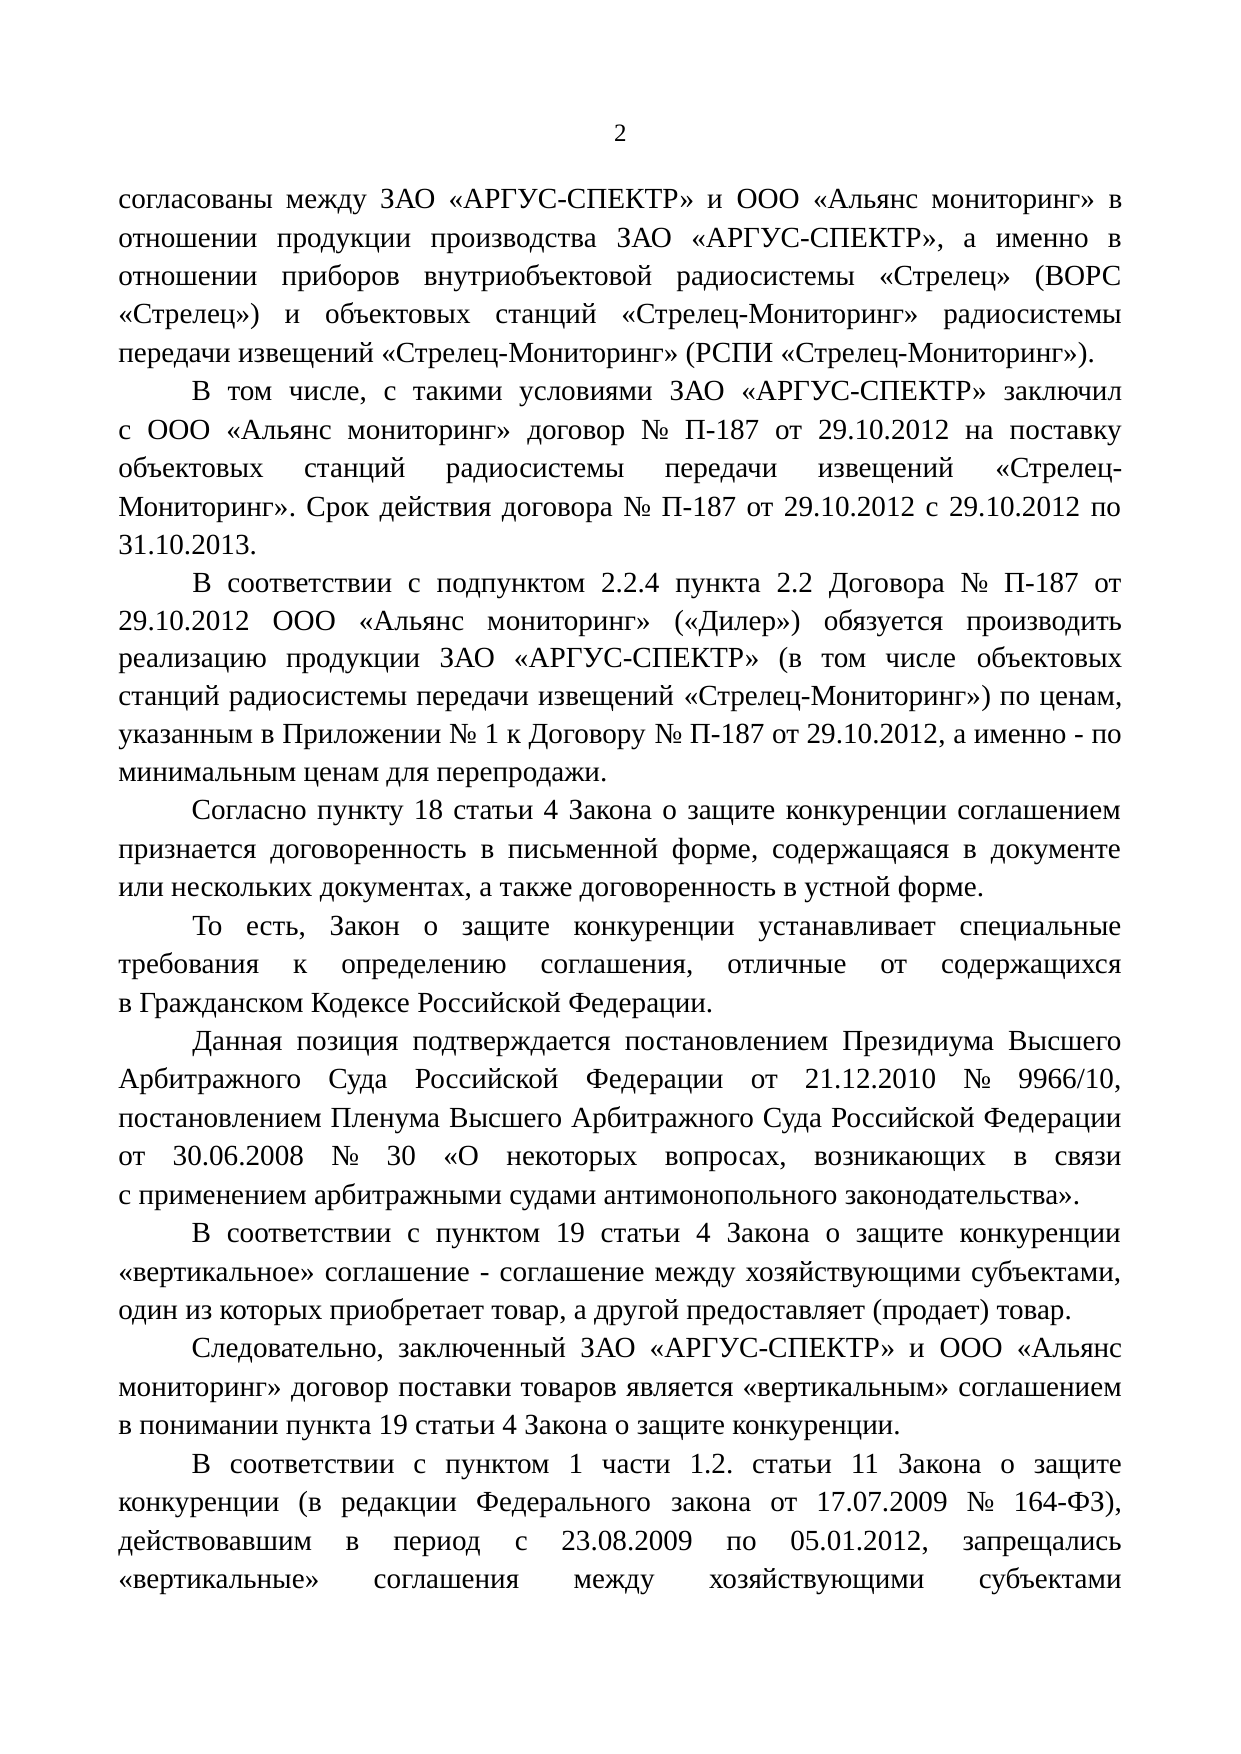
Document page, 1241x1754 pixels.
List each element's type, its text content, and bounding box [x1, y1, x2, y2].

text Следовательно, заключенный ЗАО «АРГУС-СПЕКТР» и ООО «Альянс мониторинг» договор поставки товаров является «вертикальным» соглашением в понимании пункта 19 статьи 4 Закона о защите конкуренции. [118, 1326, 1122, 1441]
text Согласно пункту 18 статьи 4 Закона о защите конкуренции соглашением признается договоренность в письменной форме, содержащаяся в документе или нескольких документах, а также договоренность в устной форме. [118, 788, 1122, 903]
text Данная позиция подтверждается постановлением Президиума Высшего Арбитражного Суда Российской Федерации от 21.12.2010 № 9966/10, постановлением Пленума Высшего Арбитражного Суда Российской Федерации от 30.06.2008 № 30 «О некоторых вопросах, возникающих в связи с применением арбитражными судами антимонопольного законодательства». [118, 1018, 1122, 1210]
text В соответствии с пунктом 19 статьи 4 Закона о защите конкуренции «вертикальное» соглашение - соглашение между хозяйствующими субъектами, один из которых приобретает товар, а другой предоставляет (продает) товар. [118, 1210, 1122, 1326]
text В соответствии с подпунктом 2.2.4 пункта 2.2 Договора № П-187 от 29.10.2012 ООО «Альянс мониторинг» («Дилер») обязуется производить реализацию продукции ЗАО «АРГУС-СПЕКТР» (в том числе объектовых станций радиосистемы передачи извещений «Стрелец-Мониторинг») по ценам, указанным в Приложении № 1 к Договору № П-187 от 29.10.2012, а именно - по минимальным ценам для перепродажи. [118, 561, 1122, 788]
text согласованы между ЗАО «АРГУС-СПЕКТР» и ООО «Альянс мониторинг» в отношении продукции производства ЗАО «АРГУС-СПЕКТР», а именно в отношении приборов внутриобъектовой радиосистемы «Стрелец» (ВОРС «Стрелец») и объектовых станций «Стрелец-Мониторинг» радиосистемы передачи извещений «Стрелец-Мониторинг» (РСПИ «Стрелец-Мониторинг»). [118, 176, 1122, 368]
text В соответствии с пунктом 1 части 1.2. статьи 11 Закона о защите конкуренции (в редакции Федерального закона от 17.07.2009 № 164-ФЗ), действовавшим в период с 23.08.2009 по 05.01.2012, запрещались «вертикальные» соглашения между хозяйствующими субъектами [118, 1441, 1122, 1595]
text В том числе, с такими условиями ЗАО «АРГУС-СПЕКТР» заключил с ООО «Альянс мониторинг» договор № П-187 от 29.10.2012 на поставку объектовых станций радиосистемы передачи извещений «Стрелец-Мониторинг». Срок действия договора № П-187 от 29.10.2012 с 29.10.2012 по 31.10.2013. [118, 368, 1122, 561]
text То есть, Закон о защите конкуренции устанавливает специальные требования к определению соглашения, отличные от содержащихся в Гражданском Кодексе Российской Федерации. [118, 903, 1122, 1018]
